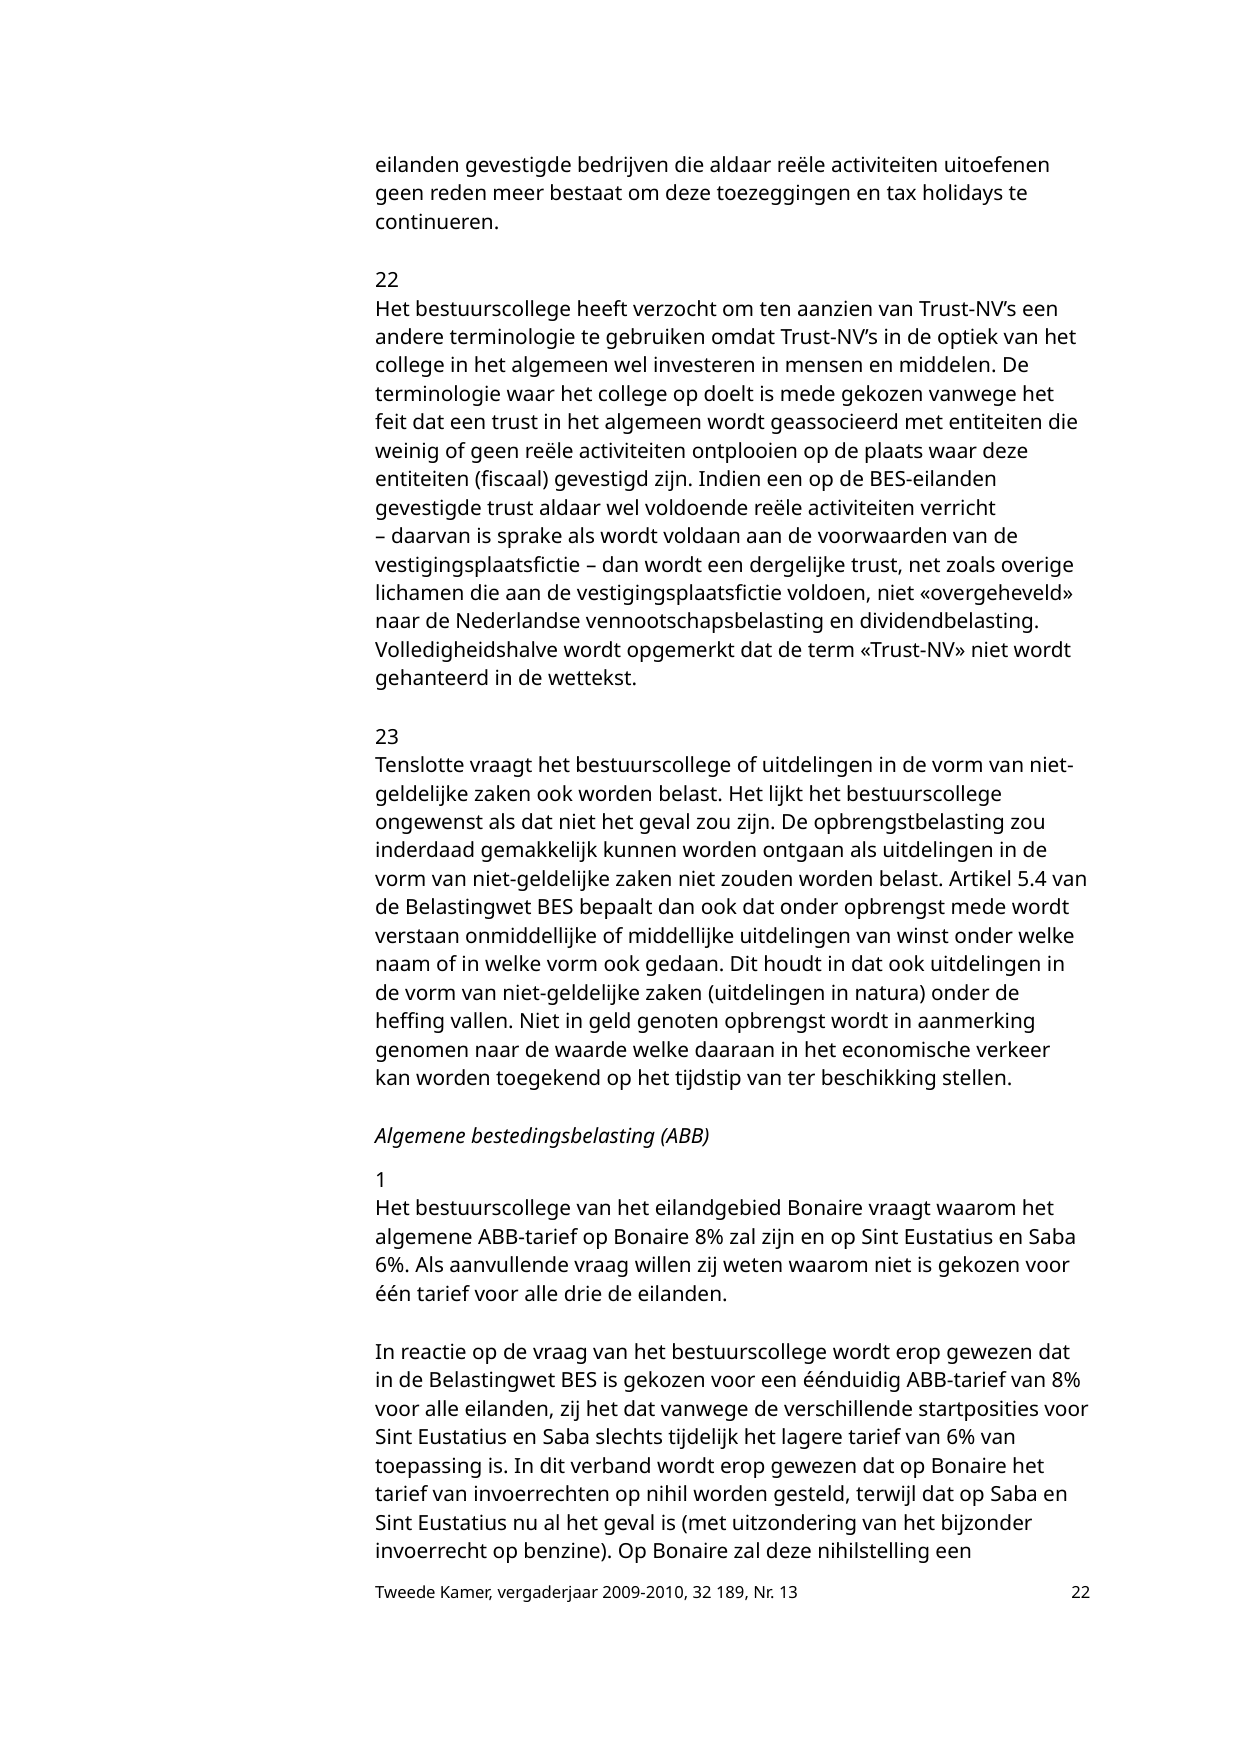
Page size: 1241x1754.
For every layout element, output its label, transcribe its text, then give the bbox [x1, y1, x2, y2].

text Het bestuurscollege heeft verzocht om ten aanzien van Trust-NV’s een andere terminologie te gebruiken omdat Trust-NV’s in de optiek van het college in het algemeen wel investeren in mensen en middelen. De terminologie waar het college op doelt is mede gekozen vanwege het feit dat een trust in het algemeen wordt geassocieerd met entiteiten die weinig of geen reële activiteiten ontplooien op de plaats waar deze entiteiten (fiscaal) gevestigd zijn. Indien een op de BES-eilanden gevestigde trust aldaar wel voldoende reële activiteiten verricht – daarvan is sprake als wordt voldaan aan de voorwaarden van de vestigingsplaatsfictie – dan wordt een dergelijke trust, net zoals overige lichamen die aan de vestigingsplaatsfictie voldoen, niet «overgeheveld» naar de Nederlandse vennootschapsbelasting en dividendbelasting. Volledigheidshalve wordt opgemerkt dat de term «Trust-NV» niet wordt gehanteerd in de wettekst. [375, 322, 1090, 720]
text Algemene bestedingsbelasting (ABB) [375, 1150, 1090, 1178]
text 22 [375, 294, 1090, 322]
text 23 [375, 750, 1090, 779]
text 1 [375, 1193, 1090, 1222]
text Tenslotte vraagt het bestuurscollege of uitdelingen in de vorm van niet-geldelijke zaken ook worden belast. Het lijkt het bestuurscollege ongewenst als dat niet het geval zou zijn. De opbrengstbelasting zou inderdaad gemakkelijk kunnen worden ontgaan als uitdelingen in de vorm van niet-geldelijke zaken niet zouden worden belast. Artikel 5.4 van de Belastingwet BES bepaalt dan ook dat onder opbrengst mede wordt verstaan onmiddellijke of middellijke uitdelingen van winst onder welke naam of in welke vorm ook gedaan. Dit houdt in dat ook uitdelingen in de vorm van niet-geldelijke zaken (uitdelingen in natura) onder de heffing vallen. Niet in geld genoten opbrengst wordt in aanmerking genomen naar de waarde welke daaraan in het economische verkeer kan worden toegekend op het tijdstip van ter beschikking stellen. [375, 779, 1090, 1120]
text Het bestuurscollege heeft gevraagd hoe in het nieuwe fiscale stelsel voor de BES-eilanden wordt omgegaan met toezeggingen en verleende tax holidays. Naar aanleiding van deze vraag wordt opgemerkt dat er door het achterwege laten van de traditionele winstbelasting voor op de BES-eilanden gevestigde bedrijven die aldaar reële activiteiten uitoefenen geen reden meer bestaat om deze toezeggingen en tax holidays te continueren. [375, 150, 1090, 264]
text In reactie op de vraag van het bestuurscollege wordt erop gewezen dat in de Belastingwet BES is gekozen voor een éénduidig ABB-tarief van 8% voor alle eilanden, zij het dat vanwege de verschillende startposities voor Sint Eustatius en Saba slechts tijdelijk het lagere tarief van 6% van toepassing is. In dit verband wordt erop gewezen dat op Bonaire het tarief van invoerrechten op nihil worden gesteld, terwijl dat op Saba en Sint Eustatius nu al het geval is (met uitzondering van het bijzonder invoerrecht op benzine). Op Bonaire zal deze nihilstelling een belastingdruk verlagend effect hebben en op Saba en Sint Eustatius als vanzelfsprekend niet. [375, 1366, 1090, 1565]
text Het bestuurscollege van het eilandgebied Bonaire vraagt waarom het algemene ABB-tarief op Bonaire 8% zal zijn en op Sint Eustatius en Saba 6%. Als aanvullende vraag willen zij weten waarom niet is gekozen voor één tarief voor alle drie de eilanden. [375, 1222, 1090, 1336]
